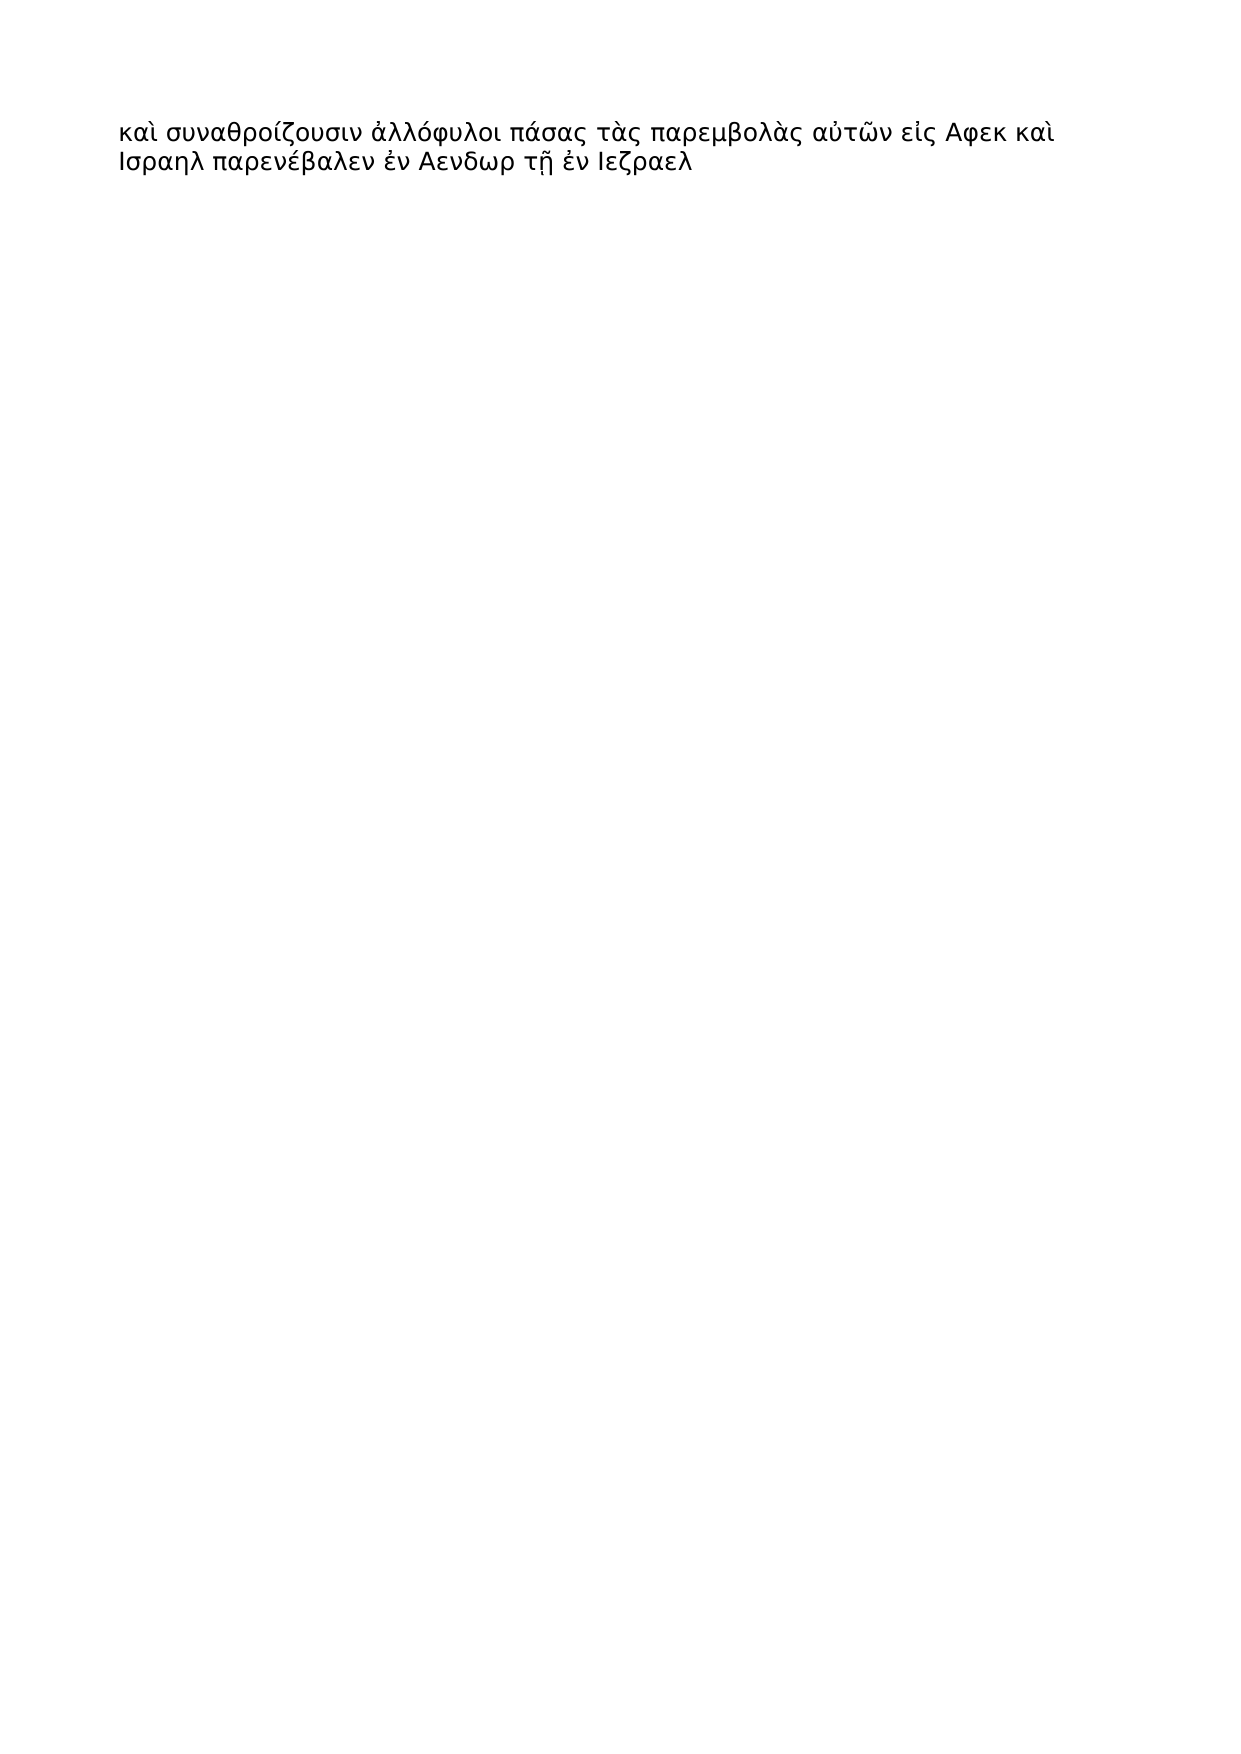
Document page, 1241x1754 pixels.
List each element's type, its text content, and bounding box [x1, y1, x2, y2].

text καὶ συναθροίζουσιν ἀλλόφυλοι πάσας τὰς παρεμβολὰς αὐτῶν εἰς Αφεκ καὶ Ισραηλ παρενέβαλεν ἐν Αενδωρ τῇ ἐν Ιεζραελ [118, 118, 1122, 176]
